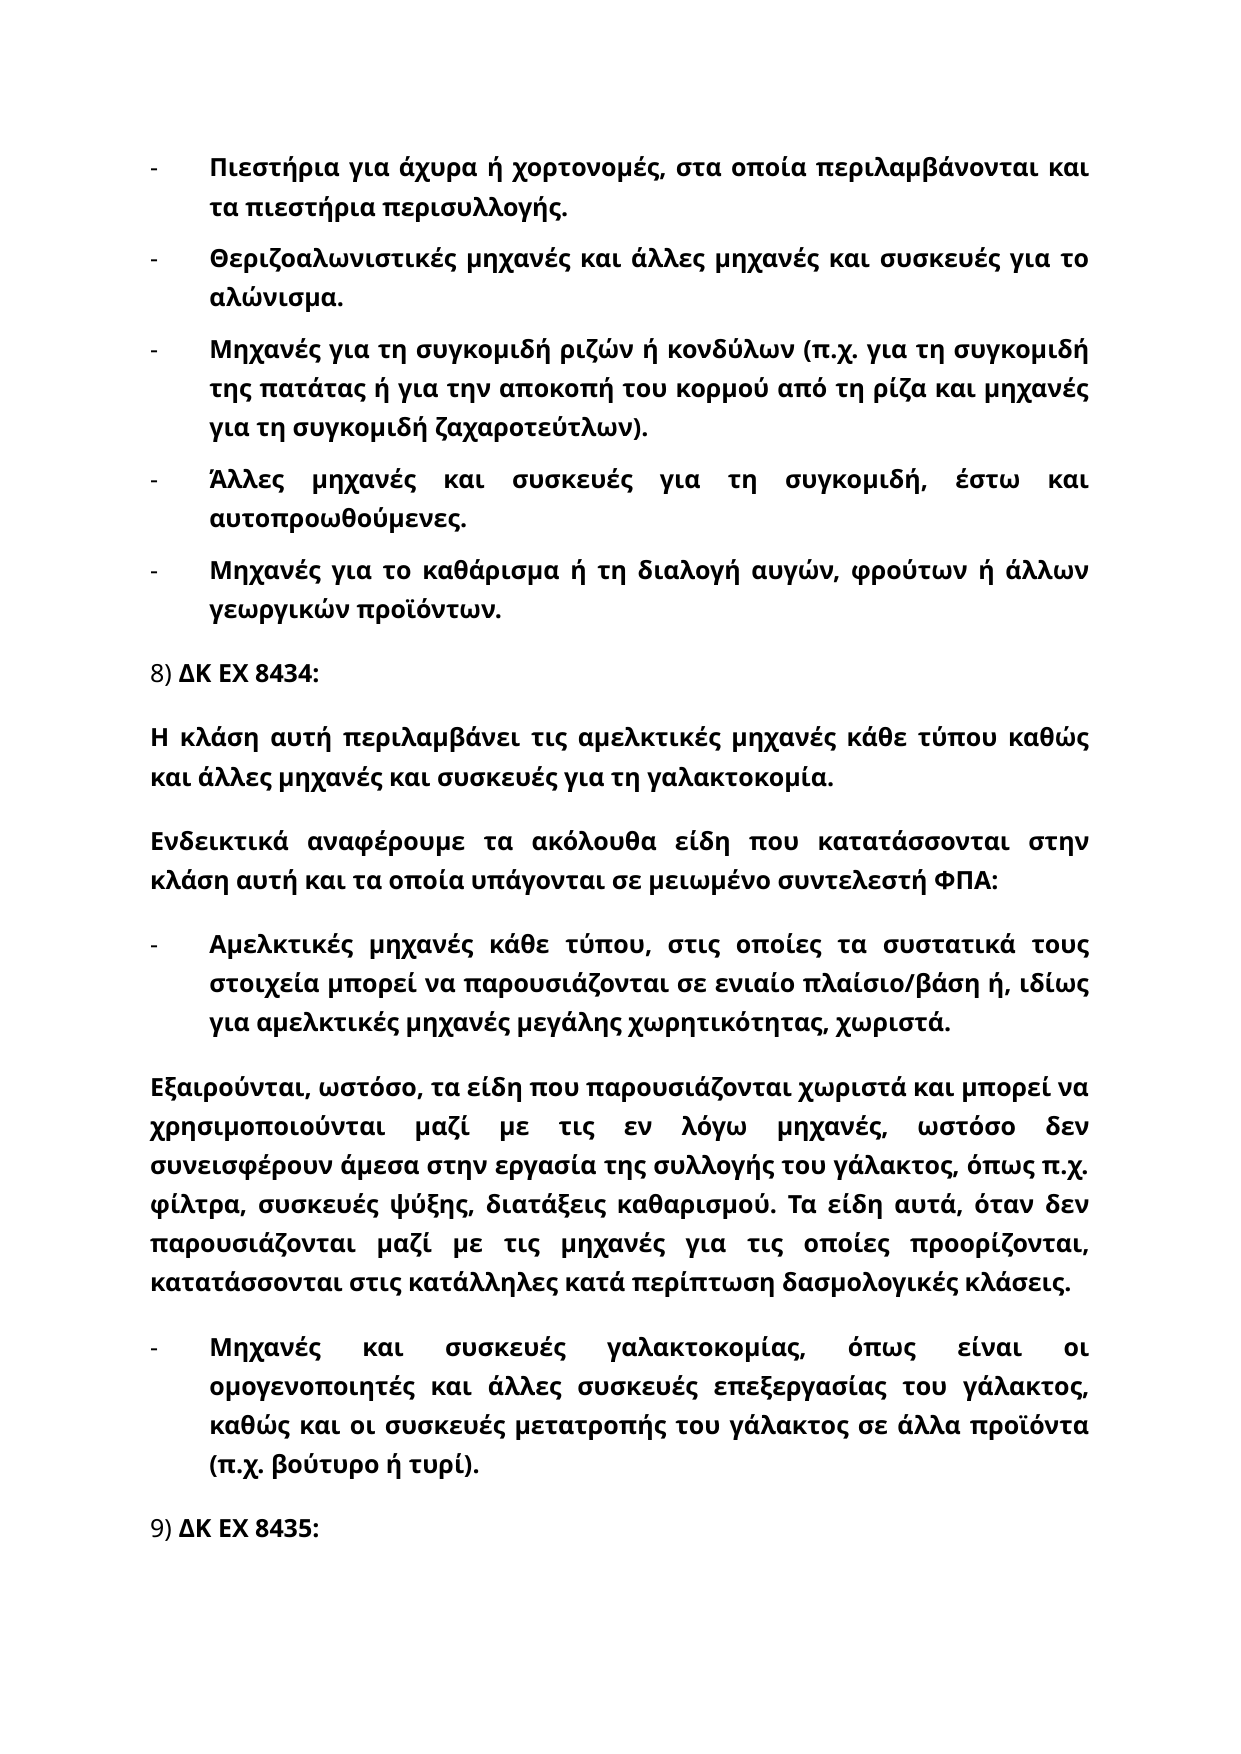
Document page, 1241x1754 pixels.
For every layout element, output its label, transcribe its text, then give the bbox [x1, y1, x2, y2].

text 8) ΔΚ ΕΧ 8434: [150, 656, 1090, 690]
list - Αμελκτικές μηχανές κάθε τύπου, στις οποίες τα συστατικά τους στοιχεία μπορεί να παρουσιάζονται σε ενιαίο πλαίσιο/βάση ή, ιδίως για αμελκτικές μηχανές μεγάλης χωρητικότητας, χωριστά. [150, 927, 1090, 1039]
text Η κλάση αυτή περιλαμβάνει τις αμελκτικές μηχανές κάθε τύπου καθώς και άλλες μηχανές και συσκευές για τη γαλακτοκομία. [150, 720, 1090, 793]
list - Πιεστήρια για άχυρα ή χορτονομές, στα οποία περιλαμβάνονται και τα πιεστήρια περισυλλογής. [150, 150, 1090, 223]
list - Θεριζοαλωνιστικές μηχανές και άλλες μηχανές και συσκευές για το αλώνισμα. [150, 241, 1090, 314]
text Εξαιρούνται, ωστόσο, τα είδη που παρουσιάζονται χωριστά και μπορεί να χρησιμοποιούνται μαζί με τις εν λόγω μηχανές, ωστόσο δεν συνεισφέρουν άμεσα στην εργασία της συλλογής του γάλακτος, όπως π.χ. φίλτρα, συσκευές ψύξης, διατάξεις καθαρισμού. Τα είδη αυτά, όταν δεν παρουσιάζονται μαζί με τις μηχανές για τις οποίες προορίζονται, κατατάσσονται στις κατάλληλες κατά περίπτωση δασμολογικές κλάσεις. [150, 1069, 1090, 1299]
list - Άλλες μηχανές και συσκευές για τη συγκομιδή, έστω και αυτοπροωθούμενες. [150, 462, 1090, 535]
list - Μηχανές και συσκευές γαλακτοκομίας, όπως είναι οι ομογενοποιητές και άλλες συσκευές επεξεργασίας του γάλακτος, καθώς και οι συσκευές μετατροπής του γάλακτος σε άλλα προϊόντα (π.χ. βούτυρο ή τυρί). [150, 1329, 1090, 1481]
text Ενδεικτικά αναφέρουμε τα ακόλουθα είδη που κατατάσσονται στην κλάση αυτή και τα οποία υπάγονται σε μειωμένο συντελεστή ΦΠΑ: [150, 823, 1090, 897]
list - Μηχανές για το καθάρισμα ή τη διαλογή αυγών, φρούτων ή άλλων γεωργικών προϊόντων. [150, 552, 1090, 626]
text 9) ΔΚ ΕΧ 8435: [150, 1511, 1090, 1545]
list - Μηχανές για τη συγκομιδή ριζών ή κονδύλων (π.χ. για τη συγκομιδή της πατάτας ή για την αποκοπή του κορμού από τη ρίζα και μηχανές για τη συγκομιδή ζαχαροτεύτλων). [150, 332, 1090, 444]
